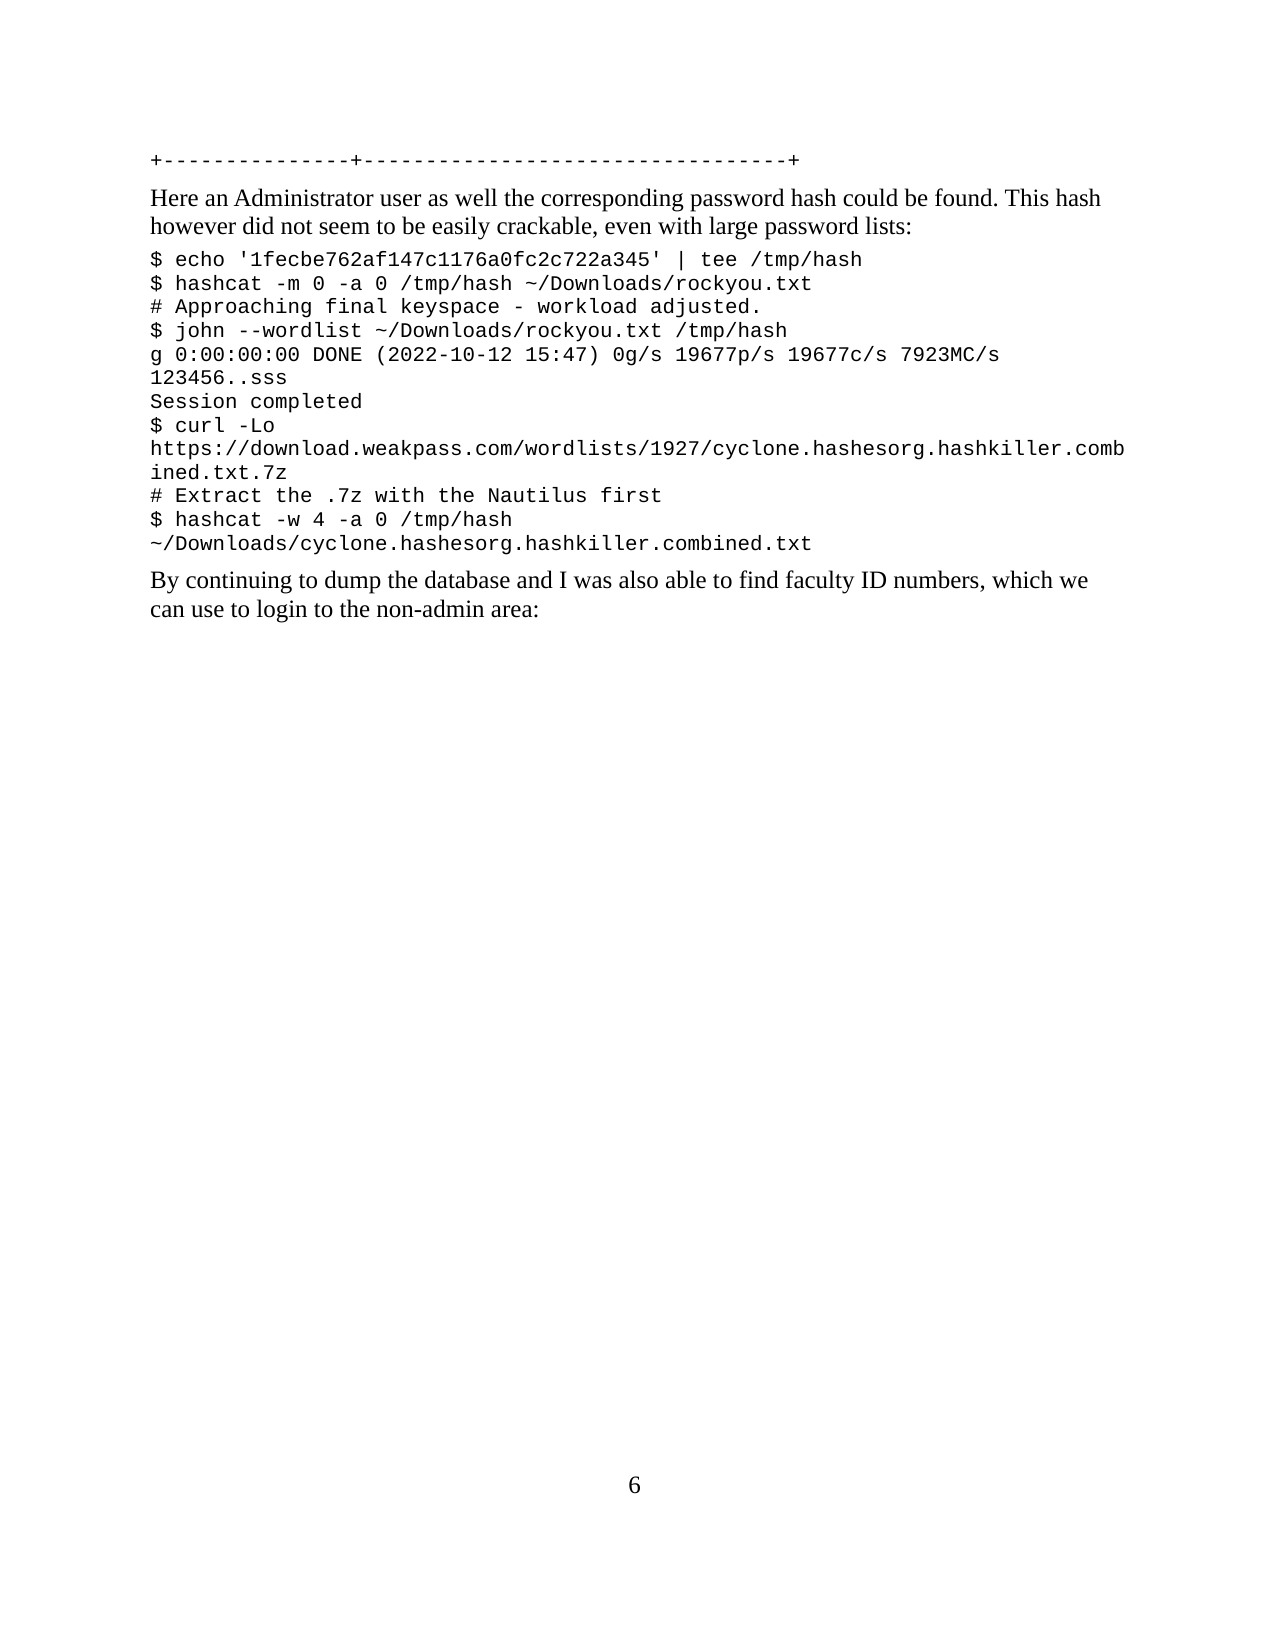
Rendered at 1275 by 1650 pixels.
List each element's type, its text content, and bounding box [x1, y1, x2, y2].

text # Approaching final keyspace - workload adjusted. [150, 296, 1125, 320]
text Here an Administrator user as well the corresponding password hash could be found. This hash however did not seem to be easily crackable, even with large password lists: [150, 183, 1125, 240]
text # Extract the .7z with the Nautilus first [150, 486, 1125, 509]
text By continuing to dump the database and I was also able to find faculty ID numbers, which we can use to login to the non-admin area: [150, 565, 1125, 623]
text $ hashcat -m 0 -a 0 /tmp/hash ~/Downloads/rockyou.txt [150, 273, 1125, 296]
text +---------------+----------------------------------+ [150, 150, 1125, 174]
text Session completed [150, 391, 1125, 414]
text $ echo '1fecbe762af147c1176a0fc2c722a345' | tee /tmp/hash [150, 249, 1125, 273]
text g 0:00:00:00 DONE (2022-10-12 15:47) 0g/s 19677p/s 19677c/s 7923MC/s 123456..sss [150, 344, 1125, 391]
text $ john --wordlist ~/Downloads/rockyou.txt /tmp/hash [150, 320, 1125, 344]
text $ hashcat -w 4 -a 0 /tmp/hash ~/Downloads/cyclone.hashesorg.hashkiller.combined.txt [150, 509, 1125, 556]
text $ curl -Lo https://download.weakpass.com/wordlists/1927/cyclone.hashesorg.hashkiller.combined.txt.7z [150, 414, 1125, 486]
